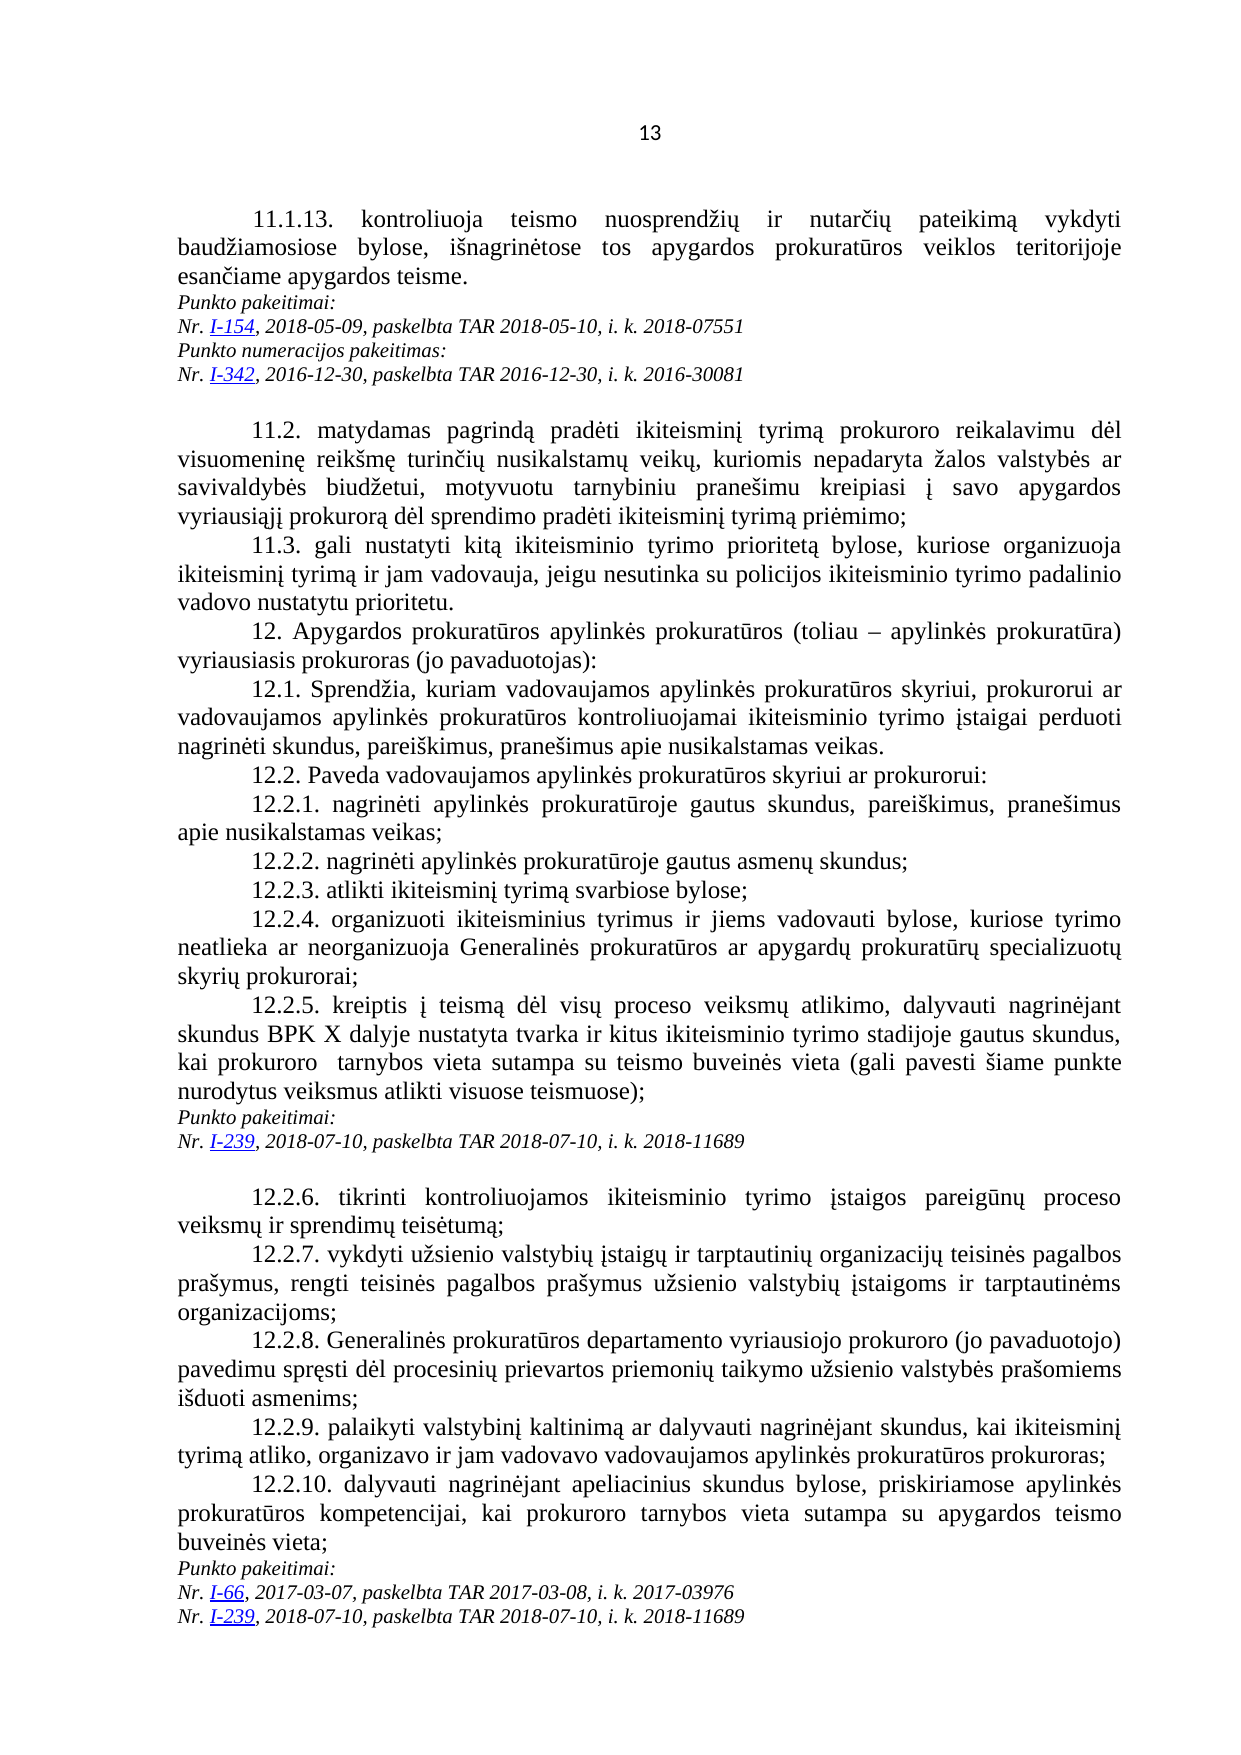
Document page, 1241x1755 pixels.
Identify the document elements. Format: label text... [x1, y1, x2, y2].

text Punkto numeracijos pakeitimas: [177, 338, 1122, 362]
text Punkto pakeitimai: [177, 1556, 1122, 1579]
text 12.2.1. nagrinėti apylinkės prokuratūroje gautus skundus, pareiškimus, pranešimus apie nusikalstamas veikas; [177, 789, 1122, 846]
text Nr. I-342, 2016-12-30, paskelbta TAR 2016-12-30, i. k. 2016-30081 [177, 362, 1122, 386]
text 11.1.13. kontroliuoja teismo nuosprendžių ir nutarčių pateikimą vykdyti baudžiamosiose bylose, išnagrinėtose tos apygardos prokuratūros veiklos teritorijoje esančiame apygardos teisme. [177, 204, 1122, 290]
text 12.2.4. organizuoti ikiteisminius tyrimus ir jiems vadovauti bylose, kuriose tyrimo neatlieka ar neorganizuoja Generalinės prokuratūros ar apygardų prokuratūrų specializuotų skyrių prokurorai; [177, 904, 1122, 990]
text Nr. I-239, 2018-07-10, paskelbta TAR 2018-07-10, i. k. 2018-11689 [177, 1129, 1122, 1153]
text 12.2.10. dalyvauti nagrinėjant apeliacinius skundus bylose, priskiriamose apylinkės prokuratūros kompetencijai, kai prokuroro tarnybos vieta sutampa su apygardos teismo buveinės vieta; [177, 1469, 1122, 1556]
text Punkto pakeitimai: [177, 290, 1122, 314]
text 12.2.7. vykdyti užsienio valstybių įstaigų ir tarptautinių organizacijų teisinės pagalbos prašymus, rengti teisinės pagalbos prašymus užsienio valstybių įstaigoms ir tarptautinėms organizacijoms; [177, 1239, 1122, 1326]
text 12.2.8. Generalinės prokuratūros departamento vyriausiojo prokuroro (jo pavaduotojo) pavedimu spręsti dėl procesinių prievartos priemonių taikymo užsienio valstybės prašomiems išduoti asmenims; [177, 1326, 1122, 1412]
text 12.1. Sprendžia, kuriam vadovaujamos apylinkės prokuratūros skyriui, prokurorui ar vadovaujamos apylinkės prokuratūros kontroliuojamai ikiteisminio tyrimo įstaigai perduoti nagrinėti skundus, pareiškimus, pranešimus apie nusikalstamas veikas. [177, 674, 1122, 760]
text 12.2.2. nagrinėti apylinkės prokuratūroje gautus asmenų skundus; [177, 846, 1122, 875]
text 12.2.9. palaikyti valstybinį kaltinimą ar dalyvauti nagrinėjant skundus, kai ikiteisminį tyrimą atliko, organizavo ir jam vadovavo vadovaujamos apylinkės prokuratūros prokuroras; [177, 1412, 1122, 1469]
text Punkto pakeitimai: [177, 1105, 1122, 1129]
text 11.3. gali nustatyti kitą ikiteisminio tyrimo prioritetą bylose, kuriose organizuoja ikiteisminį tyrimą ir jam vadovauja, jeigu nesutinka su policijos ikiteisminio tyrimo padalinio vadovo nustatytu prioritetu. [177, 530, 1122, 616]
text 12.2. Paveda vadovaujamos apylinkės prokuratūros skyriui ar prokurorui: [177, 760, 1122, 789]
text 12. Apygardos prokuratūros apylinkės prokuratūros (toliau – apylinkės prokuratūra) vyriausiasis prokuroras (jo pavaduotojas): [177, 616, 1122, 674]
text 12.2.6. tikrinti kontroliuojamos ikiteisminio tyrimo įstaigos pareigūnų proceso veiksmų ir sprendimų teisėtumą; [177, 1182, 1122, 1239]
text 12.2.5. kreiptis į teismą dėl visų proceso veiksmų atlikimo, dalyvauti nagrinėjant skundus BPK X dalyje nustatyta tvarka ir kitus ikiteisminio tyrimo stadijoje gautus skundus, kai prokuroro tarnybos vieta sutampa su teismo buveinės vieta (gali pavesti šiame punkte nurodytus veiksmus atlikti visuose teismuose); [177, 990, 1122, 1105]
text Nr. I-154, 2018-05-09, paskelbta TAR 2018-05-10, i. k. 2018-07551 [177, 314, 1122, 338]
text Nr. I-239, 2018-07-10, paskelbta TAR 2018-07-10, i. k. 2018-11689 [177, 1604, 1122, 1628]
text 12.2.3. atlikti ikiteisminį tyrimą svarbiose bylose; [177, 875, 1122, 904]
text 11.2. matydamas pagrindą pradėti ikiteisminį tyrimą prokuroro reikalavimu dėl visuomeninę reikšmę turinčių nusikalstamų veikų, kuriomis nepadaryta žalos valstybės ar savivaldybės biudžetui, motyvuotu tarnybiniu pranešimu kreipiasi į savo apygardos vyriausiąjį prokurorą dėl sprendimo pradėti ikiteisminį tyrimą priėmimo; [177, 415, 1122, 530]
text Nr. I-66, 2017-03-07, paskelbta TAR 2017-03-08, i. k. 2017-03976 [177, 1579, 1122, 1604]
